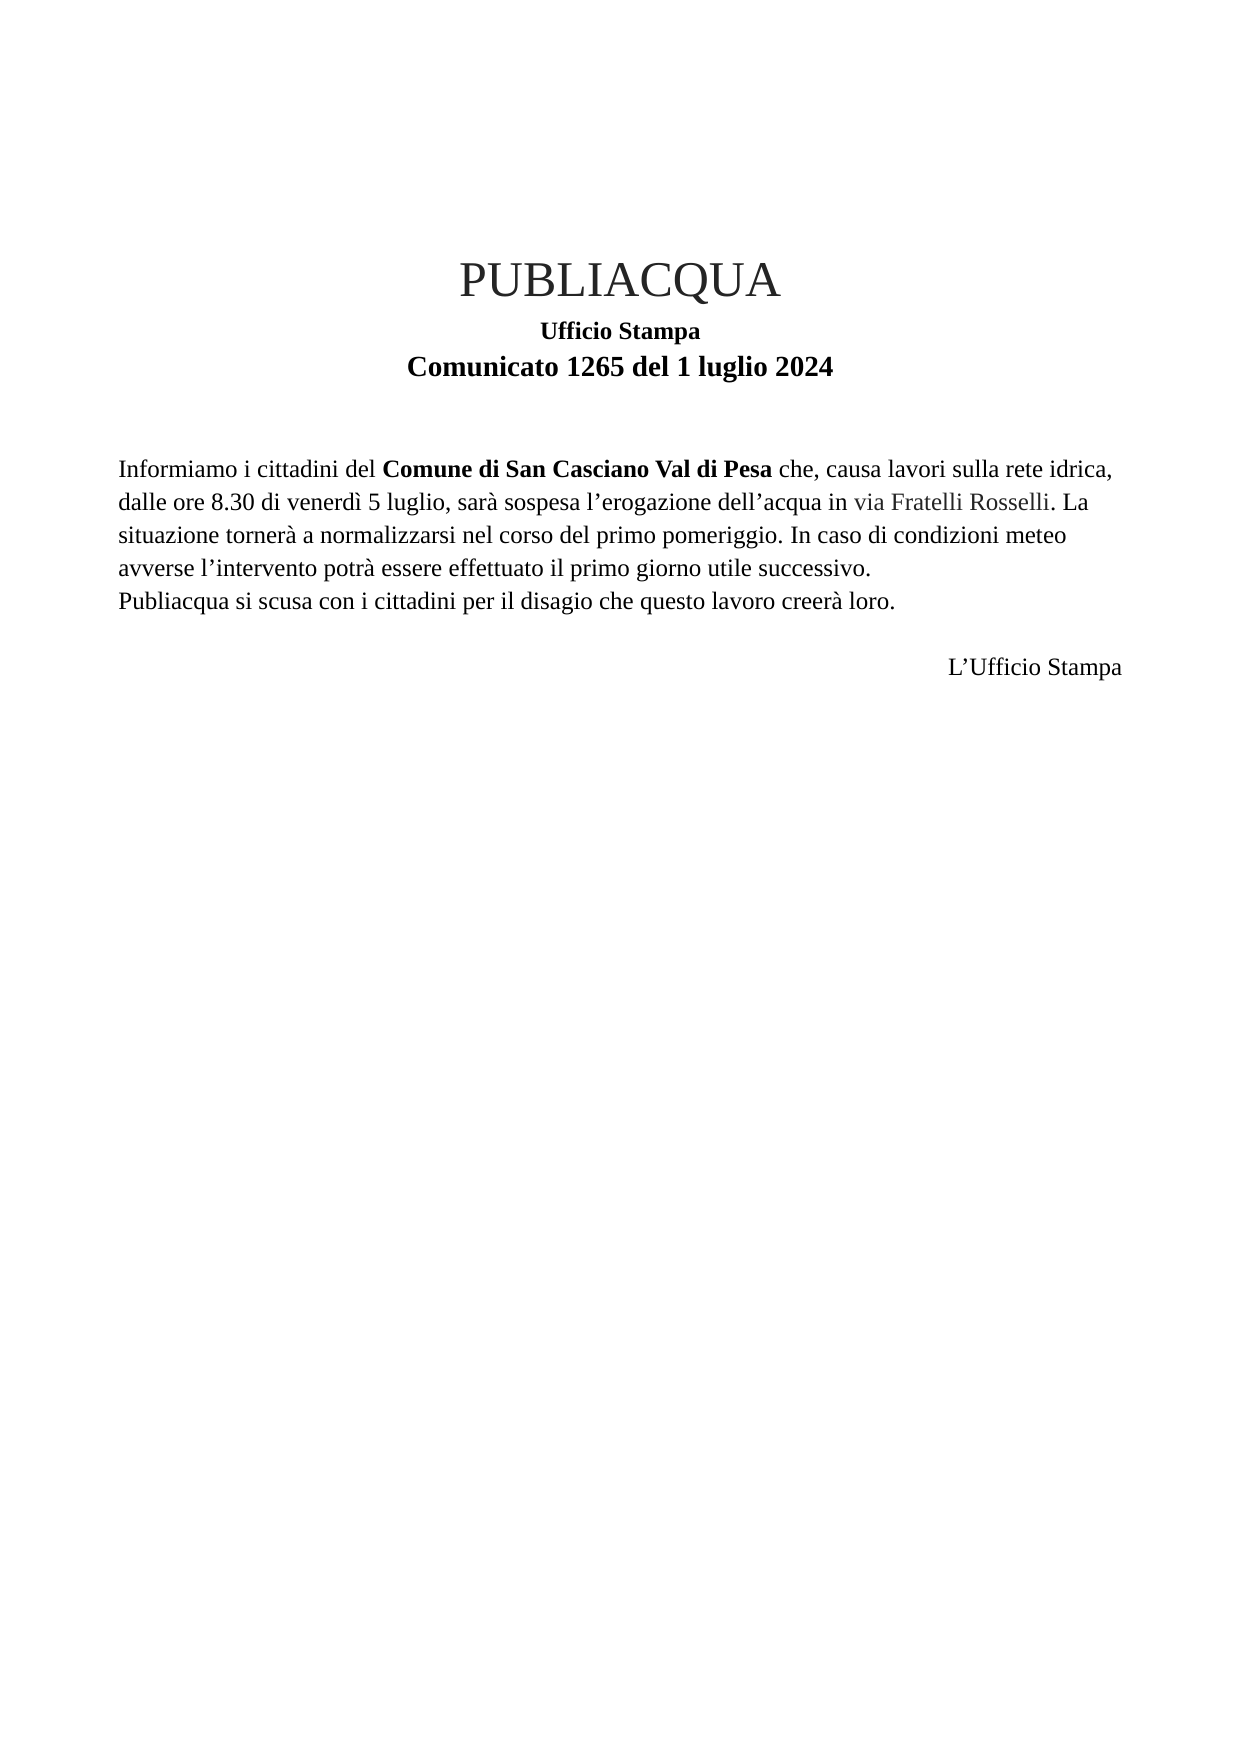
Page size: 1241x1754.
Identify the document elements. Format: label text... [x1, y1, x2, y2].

text Publiacqua si scusa con i cittadini per il disagio che questo lavoro creerà loro. [118, 586, 1122, 615]
text Ufficio Stampa [118, 316, 1122, 345]
text PUBLIACQUA [118, 250, 1122, 308]
text Informiamo i cittadini del Comune di San Casciano Val di Pesa che, causa lavori sulla rete idrica, dalle ore 8.30 di venerdì 5 luglio, sarà sospesa l’erogazione dell’acqua in via Fratelli Rosselli. La situazione tornerà a normalizzarsi nel corso del primo pomeriggio. In caso di condizioni meteo avverse l’intervento potrà essere effettuato il primo giorno utile successivo. [118, 454, 1122, 582]
text Comunicato 1265 del 1 luglio 2024 [118, 349, 1122, 383]
text L’Ufficio Stampa [118, 652, 1122, 681]
